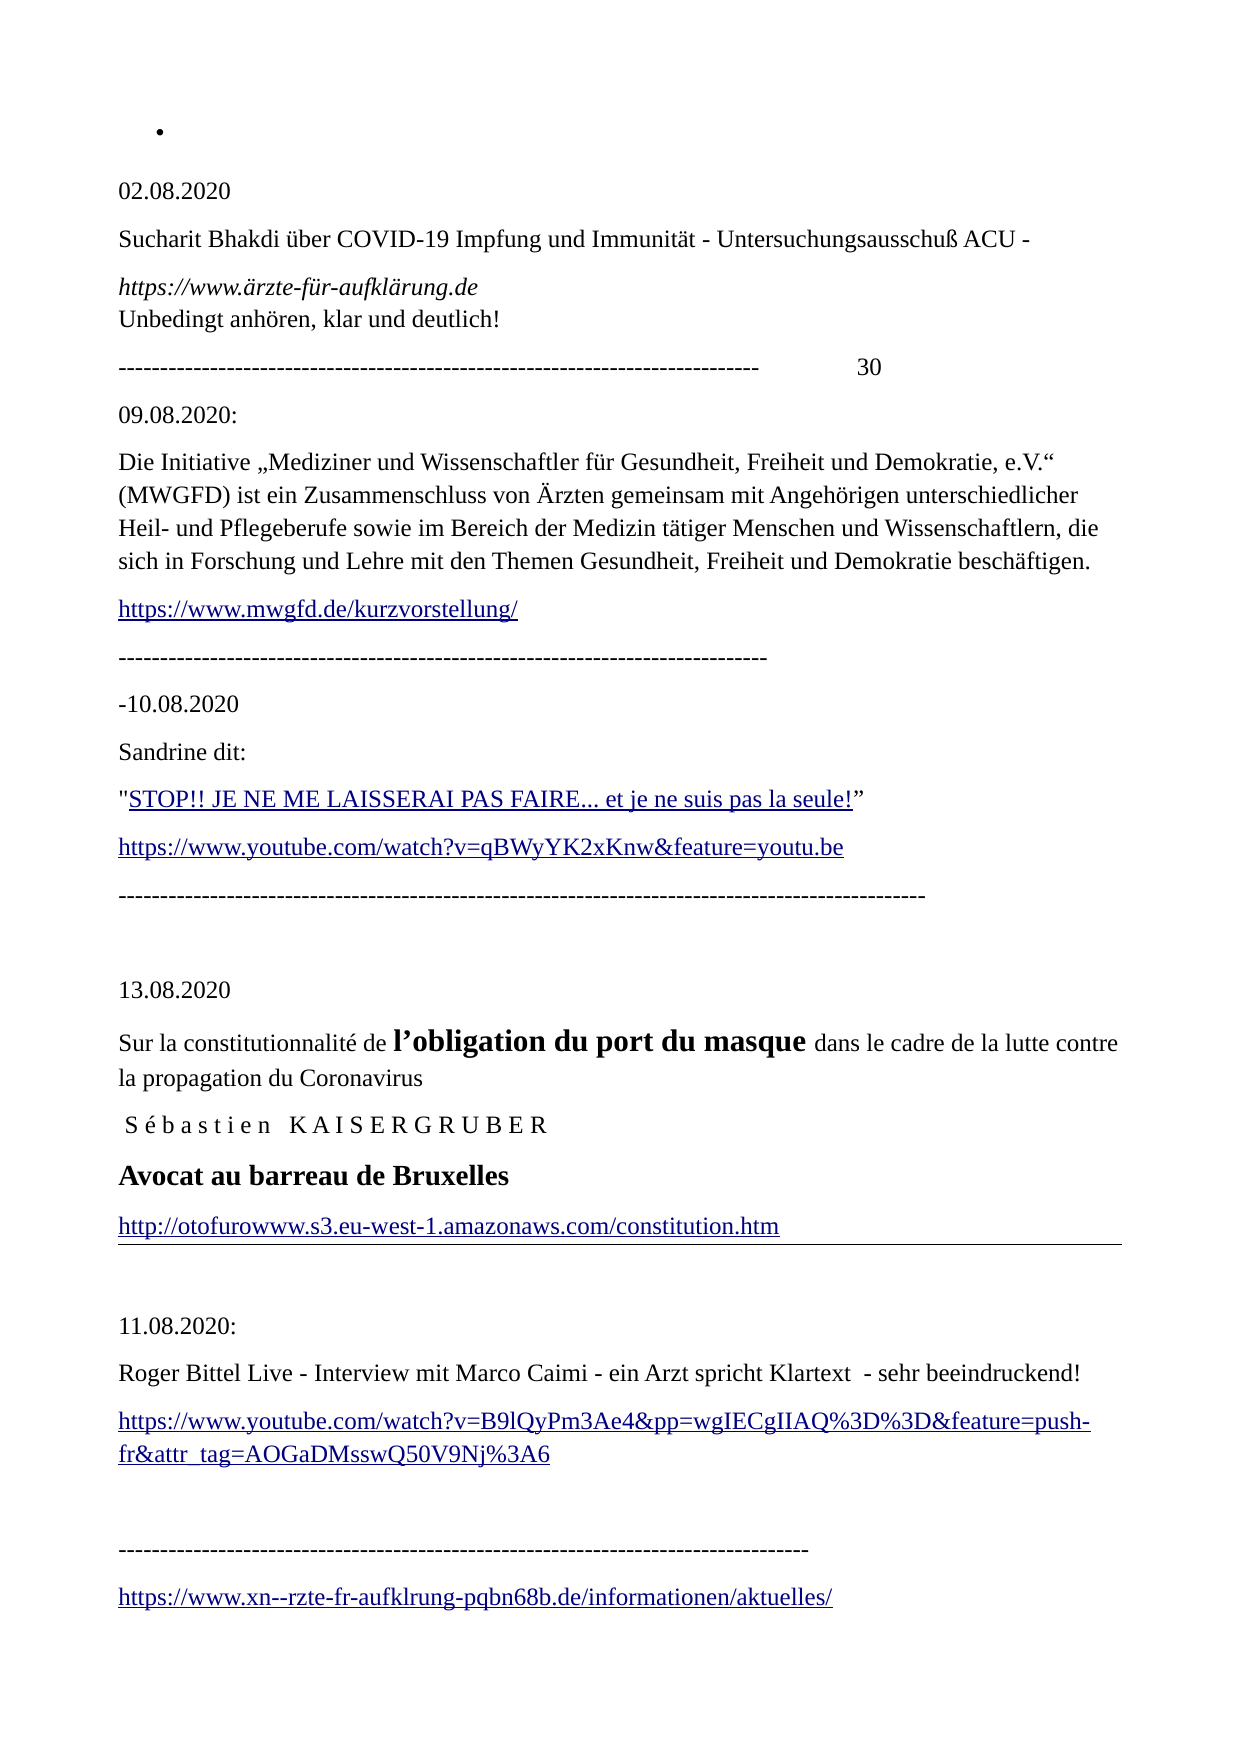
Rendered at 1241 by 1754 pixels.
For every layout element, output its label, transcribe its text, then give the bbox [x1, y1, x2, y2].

text -10.08.2020 [118, 689, 1122, 718]
text ------------------------------------------------------------------------------ [118, 642, 1122, 670]
text 13.08.2020 [118, 975, 1122, 1004]
text https://www.youtube.com/watch?v=B9lQyPm3Ae4&pp=wgIECgIIAQ%3D%3D&feature=push-fr&attr_tag=AOGaDMsswQ50V9Nj%3A6 [118, 1406, 1122, 1468]
text https://www.mwgfd.de/kurzvorstellung/ [118, 594, 1122, 623]
text 02.08.2020 [118, 176, 1122, 205]
text 09.08.2020: [118, 400, 1122, 428]
text https://www.xn--rzte-fr-aufklrung-pqbn68b.de/informationen/aktuelles/ [118, 1582, 1122, 1611]
text http://otofurowww.s3.eu-west-1.amazonaws.com/constitution.htm [118, 1211, 1122, 1244]
text Sur la constitutionnalité de l’obligation du port du masque dans le cadre de la lutte contre la propagation du Coronavirus [118, 1022, 1122, 1091]
text S é b a s t i e n K A I S E R G R U B E R [118, 1110, 1122, 1139]
text ----------------------------------------------------------------------------- 30 [118, 352, 1122, 381]
text Die Initiative „Mediziner und Wissenschaftler für Gesundheit, Freiheit und Demokratie, e.V.“ (MWGFD) ist ein Zusammenschluss von Ärzten gemeinsam mit Angehörigen unterschiedlicher Heil- und Pflegeberufe sowie im Bereich der Medizin tätiger Menschen und Wissenschaftlern, die sich in Forschung und Lehre mit den Themen Gesundheit, Freiheit und Demokratie beschäftigen. [118, 447, 1122, 575]
text https://www.ärzte-für-aufklärung.de Unbedingt anhören, klar und deutlich! [118, 272, 1122, 333]
text Roger Bittel Live - Interview mit Marco Caimi - ein Arzt spricht Klartext - sehr beeindruckend! [118, 1358, 1122, 1387]
text Sandrine dit: [118, 737, 1122, 766]
text https://www.youtube.com/watch?v=qBWyYK2xKnw&feature=youtu.be [118, 832, 1122, 861]
text 11.08.2020: [118, 1311, 1122, 1339]
text ------------------------------------------------------------------------------------------------- [118, 880, 1122, 908]
text "STOP!! JE NE ME LAISSERAI PAS FAIRE... et je ne suis pas la seule!” [118, 784, 1122, 813]
text Avocat au barreau de Bruxelles [118, 1158, 1122, 1191]
text ----------------------------------------------------------------------------------- [118, 1534, 1122, 1563]
text Sucharit Bhakdi über COVID-19 Impfung und Immunität - Untersuchungsausschuß ACU - [118, 224, 1122, 253]
